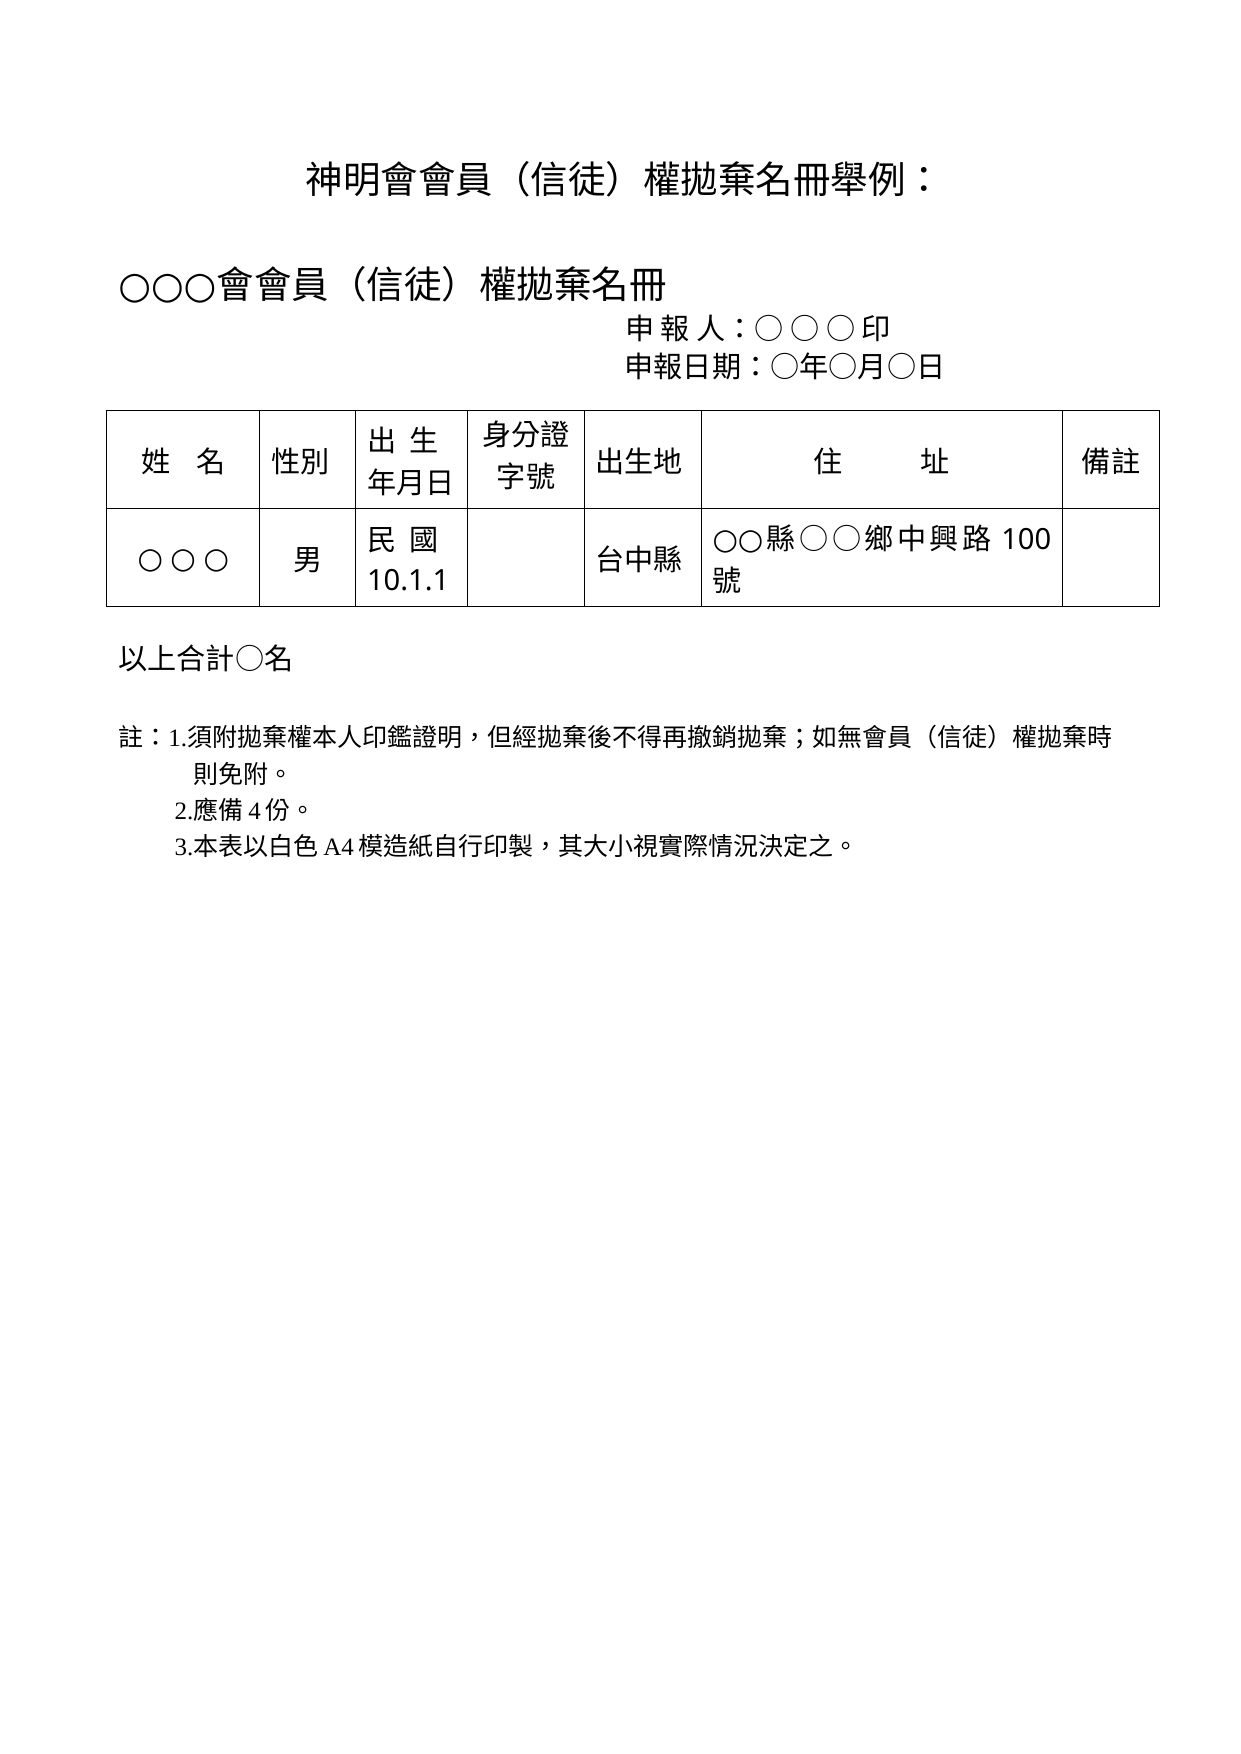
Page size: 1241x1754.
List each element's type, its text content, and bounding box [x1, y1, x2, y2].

table_cell ○ ○ ○ [107, 509, 259, 606]
text 2.應備4份。 [156, 790, 1122, 827]
table_header 住 址 [702, 411, 1062, 508]
table_cell [1063, 509, 1159, 606]
text 申 報 人：○ ○ ○ 印 申報日期：○年○月○日 [624, 310, 1122, 385]
text 3.本表以白色A4模造紙自行印製，其大小視實際情況決定之。 [156, 827, 1122, 863]
table_cell 男 [260, 509, 355, 606]
table_header 出生地 [585, 411, 701, 508]
text 註：1.須附拋棄權本人印鑑證明，但經拋棄後不得再撤銷拋棄；如無會員（信徒）權拋棄時則免附。 [118, 718, 1122, 790]
table_header 身分證字號 [468, 411, 584, 508]
text 神明會會員（信徒）權拋棄名冊舉例： [118, 150, 1122, 204]
table_header 出 生 年月日 [356, 411, 467, 508]
table_cell [468, 509, 584, 606]
table_header 性別 [260, 411, 355, 508]
table_cell 台中縣 [585, 509, 701, 606]
text ○○○會會員（信徒）權拋棄名冊 [118, 255, 1122, 310]
text 以上合計○名 [118, 636, 1122, 678]
table_header 姓 名 [107, 411, 259, 508]
table_header 備註 [1063, 411, 1159, 508]
table_cell ○○縣○○鄉中興路100號 [702, 509, 1062, 606]
table_cell 民 國 10.1.1 [356, 509, 467, 606]
